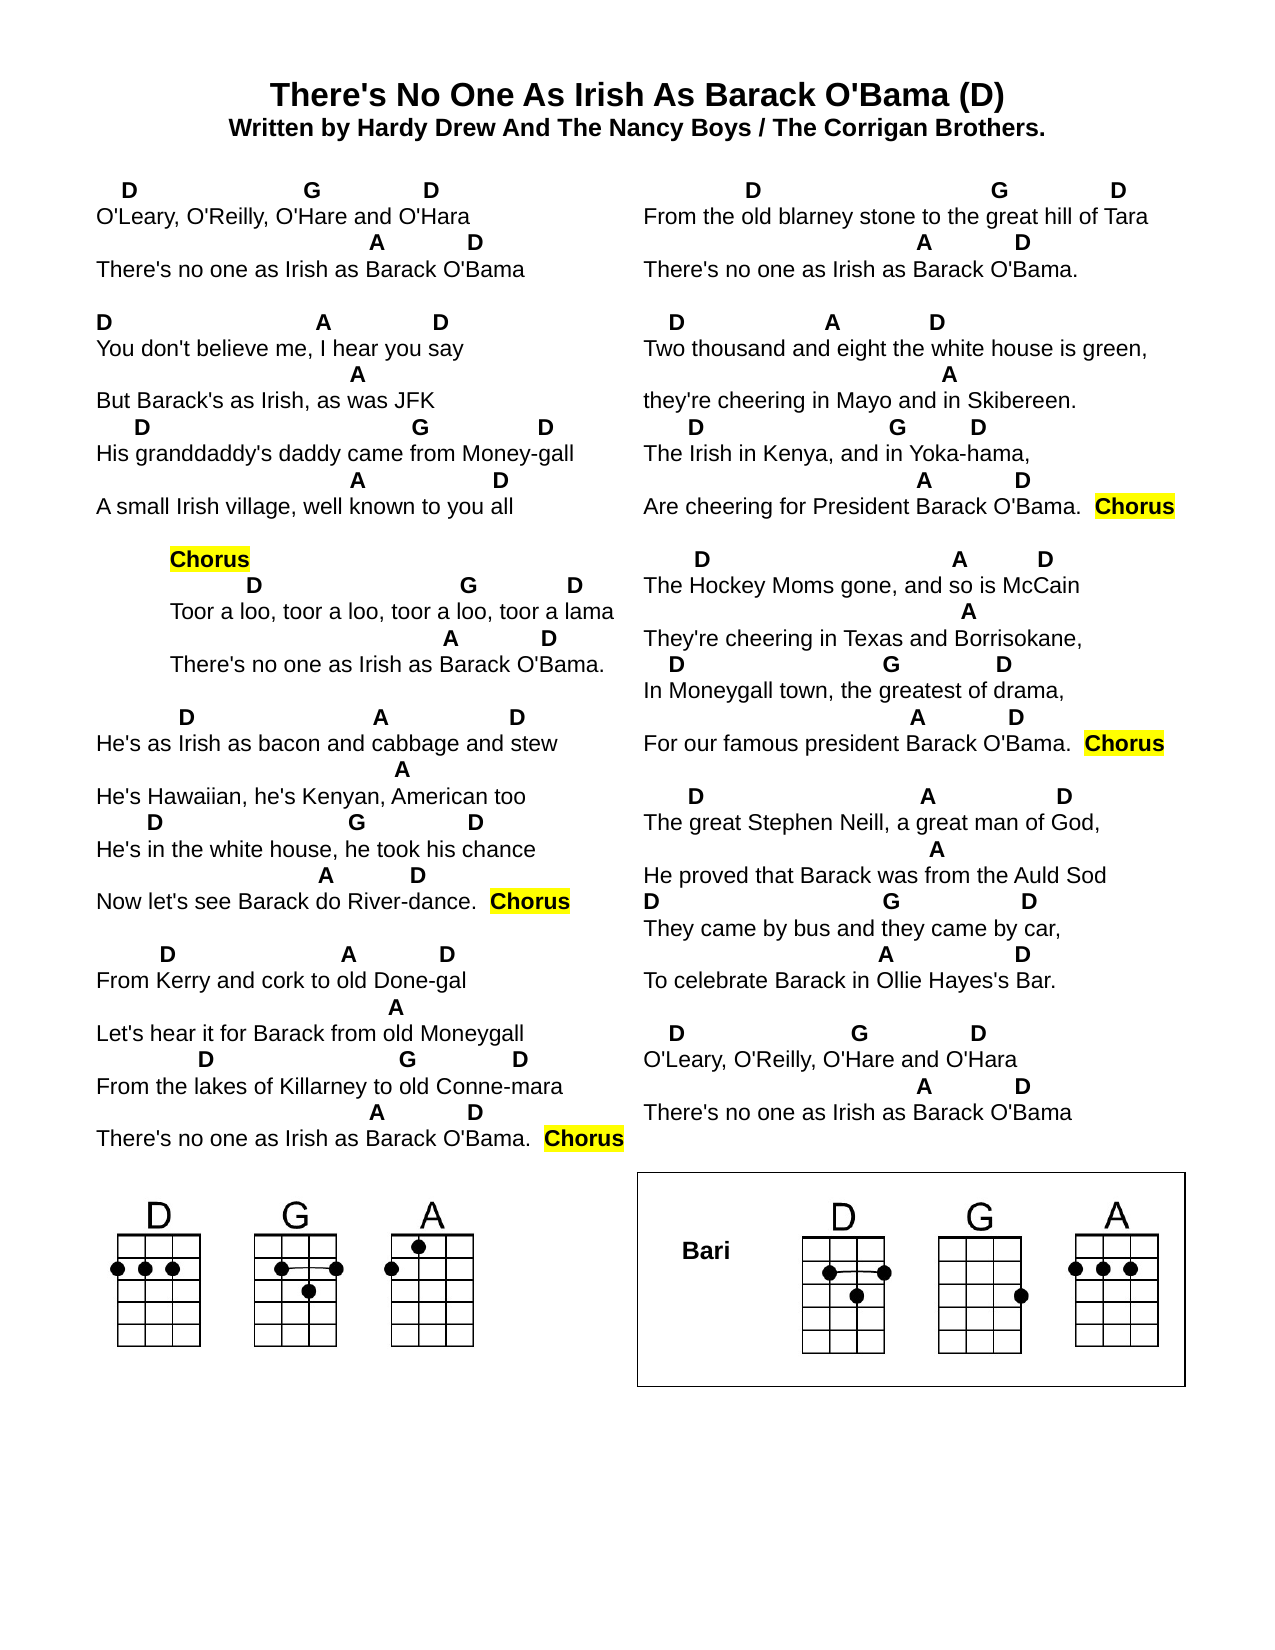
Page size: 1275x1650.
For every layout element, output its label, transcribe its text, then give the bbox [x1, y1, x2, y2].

picture [780, 1178, 906, 1376]
picture [1053, 1178, 1180, 1368]
table_cell [1048, 1173, 1184, 1386]
table_cell [90, 1172, 227, 1386]
table_cell [227, 1172, 364, 1386]
table_cell [364, 1172, 501, 1386]
table_header D G D From the old blarney stone to the great hill of Tara A D There's no one as Irish as Barack O'Bama. D A D Two thousand and eight the white house is green, A they're cheering in Mayo and in Skibereen. D G D The Irish in Kenya, and in Yoka-hama, A D Are cheering for President Barack O'Bama. Chorus D A D The Hockey Moms gone, and so is McCain A They're cheering in Texas and Borrisokane, D G D In Moneygall town, the greatest of drama, A D For our famous president Barack O'Bama. Chorus D A D The great Stephen Neill, a great man of God, A He proved that Barack was from the Auld Sod D G D They came by bus and they came by car, A D To celebrate Barack in Ollie Hayes's Bar. D G D O'Leary, O'Reilly, O'Hare and O'Hara A D There's no one as Irish as Barack O'Bama [638, 171, 1185, 1172]
table_cell [911, 1173, 1048, 1386]
table_cell [501, 1172, 637, 1386]
picture [232, 1178, 358, 1368]
picture [95, 1178, 222, 1368]
picture [369, 1178, 495, 1368]
table_header D G D O'Leary, O'Reilly, O'Hare and O'Hara A D There's no one as Irish as Barack O'Bama D A D You don't believe me, I hear you say A But Barack's as Irish, as was JFK D G D His granddaddy's daddy came from Money-gall A D A small Irish village, well known to you all Chorus D G D Toor a loo, toor a loo, toor a loo, toor a lama A D There's no one as Irish as Barack O'Bama. D A D He's as Irish as bacon and cabbage and stew A He's Hawaiian, he's Kenyan, American too D G D He's in the white house, he took his chance A D Now let's see Barack do River-dance. Chorus D A D From Kerry and cork to old Done-gal A Let's hear it for Barack from old Moneygall D G D From the lakes of Killarney to old Conne-mara A D There's no one as Irish as Barack O'Bama. Chorus [90, 171, 637, 1172]
text There's No One As Irish As Barack O'Bama (D) [90, 75, 1185, 113]
table_cell Bari [638, 1173, 774, 1386]
table_cell [774, 1173, 911, 1386]
picture [917, 1178, 1043, 1376]
text Written by Hardy Drew And The Nancy Boys / The Corrigan Brothers. [90, 113, 1185, 142]
